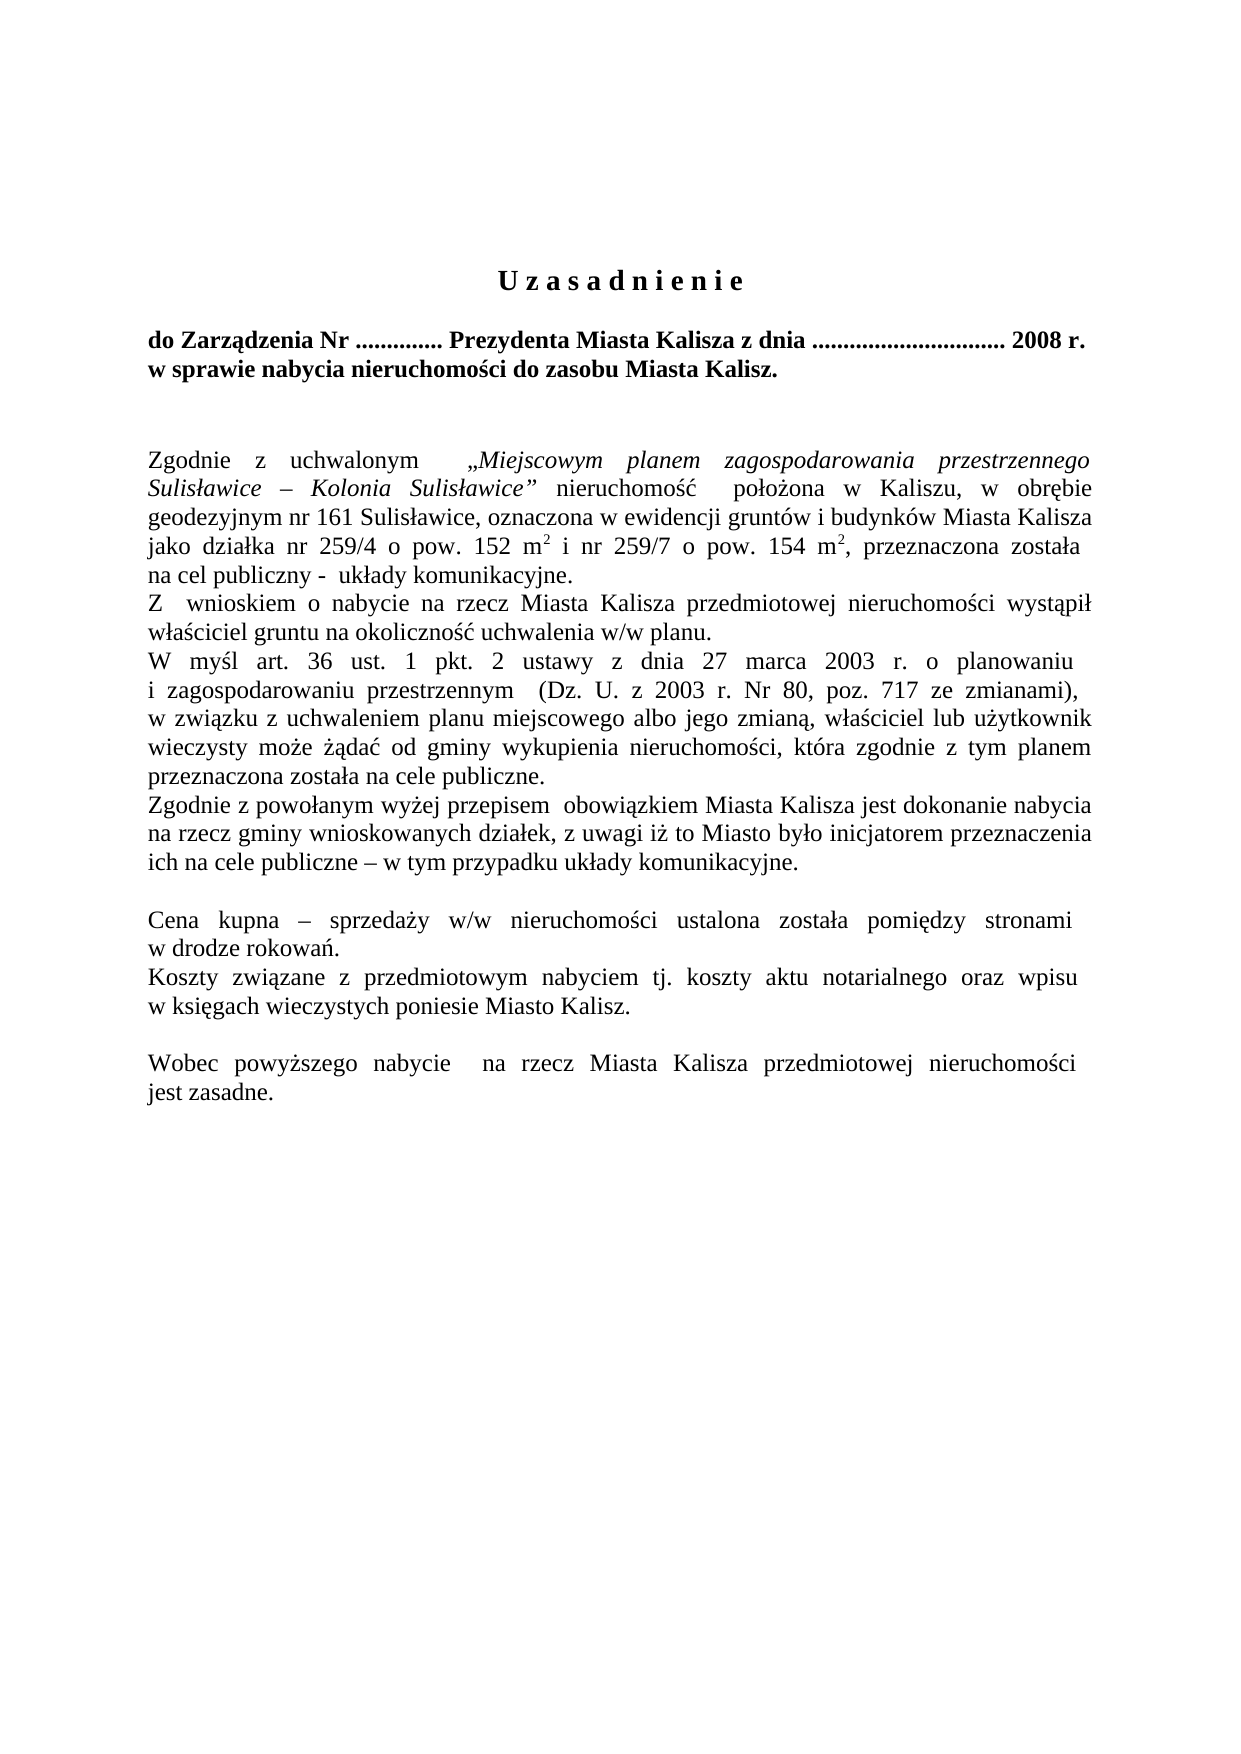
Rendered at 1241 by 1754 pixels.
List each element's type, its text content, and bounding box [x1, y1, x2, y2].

text Koszty związane z przedmiotowym nabyciem tj. koszty aktu notarialnego oraz wpisu w księgach wieczystych poniesie Miasto Kalisz. [148, 962, 1092, 1020]
text w sprawie nabycia nieruchomości do zasobu Miasta Kalisz. [148, 354, 1092, 382]
text Cena kupna – sprzedaży w/w nieruchomości ustalona została pomiędzy stronami w drodze rokowań. [148, 905, 1092, 962]
text do Zarządzenia Nr .............. Prezydenta Miasta Kalisza z dnia ............................... 2008 r. [148, 325, 1092, 354]
text Zgodnie z uchwalonym „Miejscowym planem zagospodarowania przestrzennego Sulisławice – Kolonia Sulisławice” nieruchomość położona w Kaliszu, w obrębie geodezyjnym nr 161 Sulisławice, oznaczona w ewidencji gruntów i budynków Miasta Kalisza jako działka nr 259/4 o pow. 152 m2 i nr 259/7 o pow. 154 m2, przeznaczona została na cel publiczny - układy komunikacyjne. [148, 445, 1092, 588]
text Wobec powyższego nabycie na rzecz Miasta Kalisza przedmiotowej nieruchomości jest zasadne. [148, 1048, 1092, 1106]
text W myśl art. 36 ust. 1 pkt. 2 ustawy z dnia 27 marca 2003 r. o planowaniu i zagospodarowaniu przestrzennym (Dz. U. z 2003 r. Nr 80, poz. 717 ze zmianami), w związku z uchwaleniem planu miejscowego albo jego zmianą, właściciel lub użytkownik wieczysty może żądać od gminy wykupienia nieruchomości, która zgodnie z tym planem przeznaczona została na cele publiczne. [148, 646, 1092, 790]
text Zgodnie z powołanym wyżej przepisem obowiązkiem Miasta Kalisza jest dokonanie nabycia na rzecz gminy wnioskowanych działek, z uwagi iż to Miasto było inicjatorem przeznaczenia ich na cele publiczne – w tym przypadku układy komunikacyjne. [148, 790, 1092, 876]
text Z wnioskiem o nabycie na rzecz Miasta Kalisza przedmiotowej nieruchomości wystąpił właściciel gruntu na okoliczność uchwalenia w/w planu. [148, 588, 1092, 646]
subtitle U z a s a d n i e n i e [148, 263, 1092, 296]
